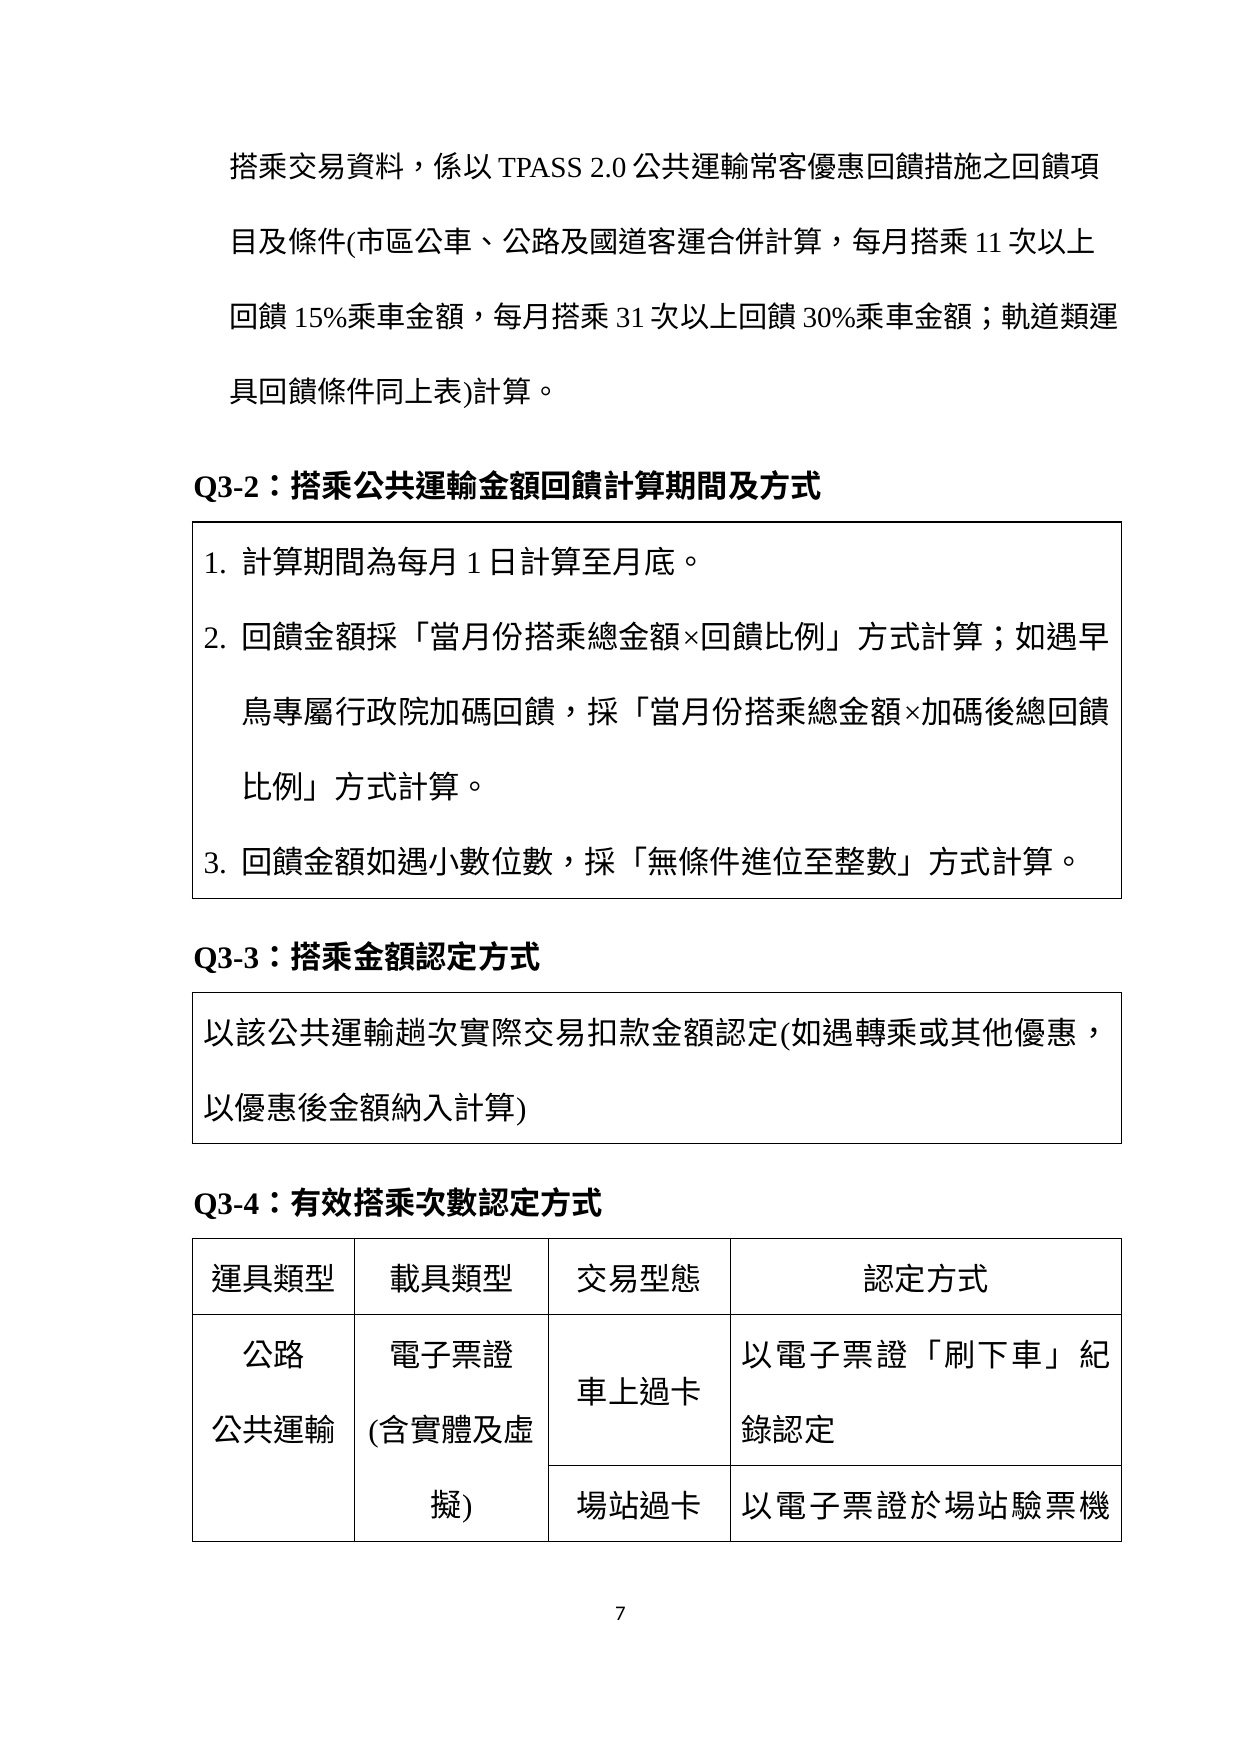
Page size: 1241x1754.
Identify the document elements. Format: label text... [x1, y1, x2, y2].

table_header 載具類型 [355, 1239, 548, 1314]
table_header 以該公共運輸趟次實際交易扣款金額認定(如遇轉乘或其他優惠，以優惠後金額納入計算) [193, 993, 1121, 1143]
subtitle Q3-3：搭乘金額認定方式 [193, 917, 1122, 992]
subtitle Q3-2：搭乘公共運輸金額回饋計算期間及方式 [193, 446, 1122, 521]
table_header 認定方式 [731, 1239, 1121, 1314]
table_cell 以電子票證「刷下車」紀錄認定 [731, 1315, 1121, 1465]
table_header 計算期間為每月1日計算至月底。 回饋金額採「當月份搭乘總金額×回饋比例」方式計算；如遇早鳥專屬行政院加碼回饋，採「當月份搭乘總金額×加碼後總回饋比例」方式計算。 回饋金額如遇小數位數，採「無條件進位至整數」方式計算。 [193, 523, 1121, 897]
table_cell 場站過卡 [549, 1466, 730, 1541]
table_cell 以電子票證於場站驗票機 [731, 1466, 1121, 1541]
table_header 運具類型 [193, 1239, 354, 1314]
list 搭乘交易資料，係以TPASS 2.0公共運輸常客優惠回饋措施之回饋項目及條件(市區公車、公路及國道客運合併計算，每月搭乘11次以上回饋15%乘車金額，每月搭乘31次以上回饋30%乘車金額；軌道類運具回饋條件同上表)計算。 [192, 128, 1122, 428]
table_cell 車上過卡 [549, 1315, 730, 1465]
table_header 交易型態 [549, 1239, 730, 1314]
table_cell 公路 公共運輸 [193, 1315, 354, 1541]
table_cell 電子票證 (含實體及虛擬) [355, 1315, 548, 1541]
subtitle Q3-4：有效搭乘次數認定方式 [193, 1163, 1122, 1238]
